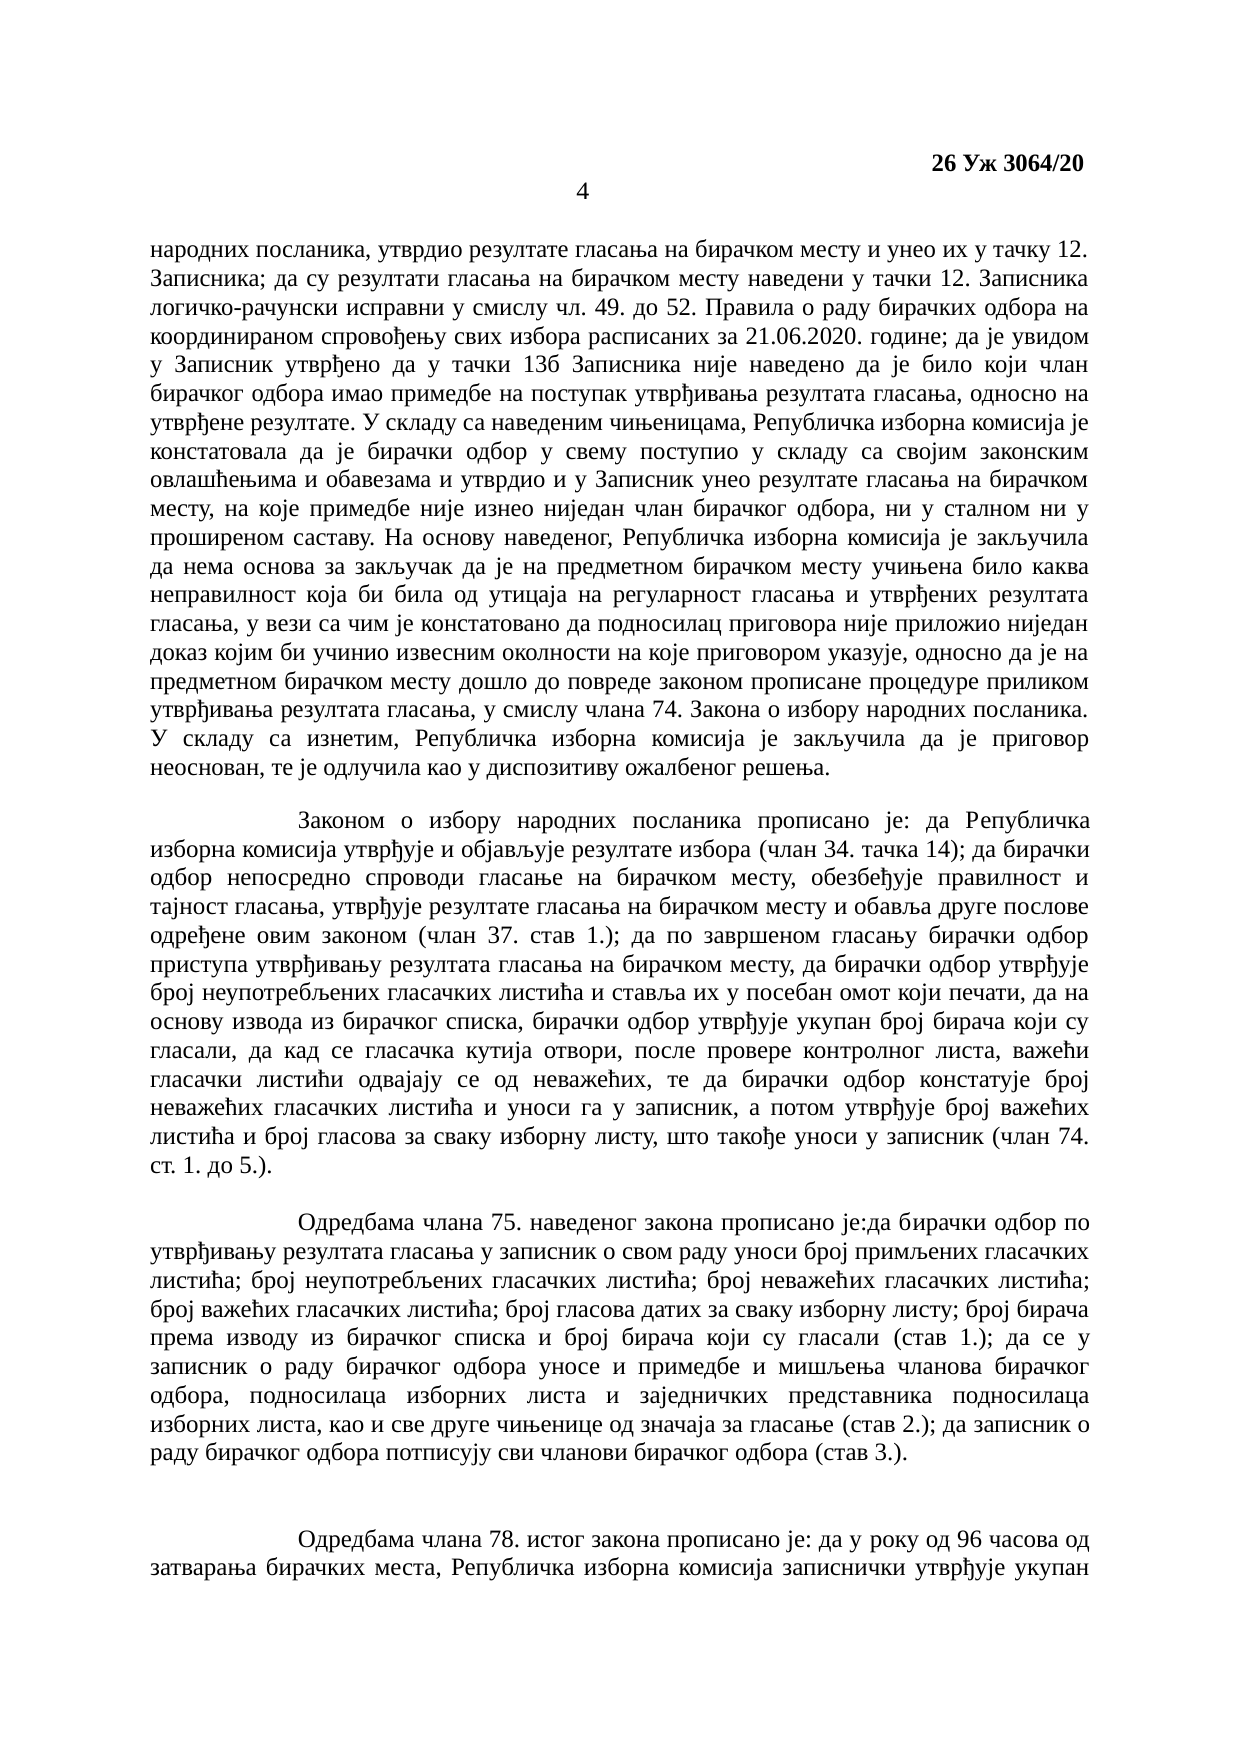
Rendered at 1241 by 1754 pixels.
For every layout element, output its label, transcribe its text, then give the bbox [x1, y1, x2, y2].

text Одредбама члана 75. наведеног закона прописано је:да бирачки одбор по утврђивању резултата гласања у записник о свом раду уноси број примљених гласачких листића; број неупотребљених гласачких листића; број неважећих гласачких листића; број важећих гласачких листића; број гласова датих за сваку изборну листу; број бирача према изводу из бирачког списка и број бирача који су гласали (став 1.); да се у записник о раду бирачког одбора уносе и примедбе и мишљења чланова бирачког одбора, подносилаца изборних листа и заједничких представника подносилаца изборних листа, као и све друге чињенице од значаја за гласање (став 2.); да записник о раду бирачког одбора потписују сви чланови бирачког одбора (став 3.). [150, 1207, 1090, 1466]
text Одредбама члана 78. истог закона прописано је: да у року од 96 часова од затварања бирачких места, Републичка изборна комисија записнички утврђује укупан [150, 1495, 1090, 1581]
text Законом о избору народних посланика прописано је: да Републичка изборна комисија утврђује и објављује резултате избора (члан 34. тачка 14); да бирачки одбор непосредно спроводи гласање на бирачком месту, обезбеђује правилност и тајност гласања, утврђује резултате гласања на бирачком месту и обавља друге послове одређене овим законом (члан 37. став 1.); да по завршеном гласању бирачки одбор приступа утврђивању резултата гласања на бирачком месту, да бирачки одбор утврђује број неупотребљених гласачких листића и ставља их у посебан омот који печати, да на основу извода из бирачког списка, бирачки одбор утврђује укупан број бирача који су гласали, да кад се гласачка кутија отвори, после провере контролног листа, важећи гласачки листићи одвајају се од неважећих, те да бирачки одбор констатује број неважећих гласачких листића и уноси га у записник, а потом утврђује број важећих листића и број гласова за сваку изборну листу, што такође уноси у записник (члан 74. ст. 1. до 5.). [150, 805, 1090, 1179]
text народних посланика, утврдио резултате гласања на бирачком месту и унео их у тачку 12. Записника; да су резултати гласања на бирачком месту наведени у тачки 12. Записника логичко-рачунски исправни у смислу чл. 49. до 52. Правила о раду бирачких одбора на координираном спровођењу свих избора расписаних за 21.06.2020. године; да је увидом у Записник утврђено да у тачки 13б Записника није наведено да је било који члан бирачког одбора имао примедбе на поступак утврђивања резултата гласања, односно на утврђене резултате. У складу са наведеним чињеницама, Републичка изборна комисија је констатовала да је бирачки одбор у свему поступио у складу са својим законским овлашћењима и обавезама и утврдио и у Записник унео резултате гласања на бирачком месту, на које примедбе није изнео ниједан члан бирачког одбора, ни у сталном ни у проширеном саставу. На основу наведеног, Републичка изборна комисија је закључила да нема основа за закључак да је на предметном бирачком месту учињена било каква неправилност која би била од утицаја на регуларност гласања и утврђених резултата гласања, у вези са чим је констатовано да подносилац приговора није приложио ниједан доказ којим би учинио извесним околности на које приговором указује, односно да је на предметном бирачком месту дошло до повреде законом прописане процедуре приликом утврђивања резултата гласања, у смислу члана 74. Закона о избору народних посланика. У складу са изнетим, Републичка изборна комисија је закључила да је приговор неоснован, те је одлучила као у диспозитиву ожалбеног решења. [150, 234, 1090, 781]
